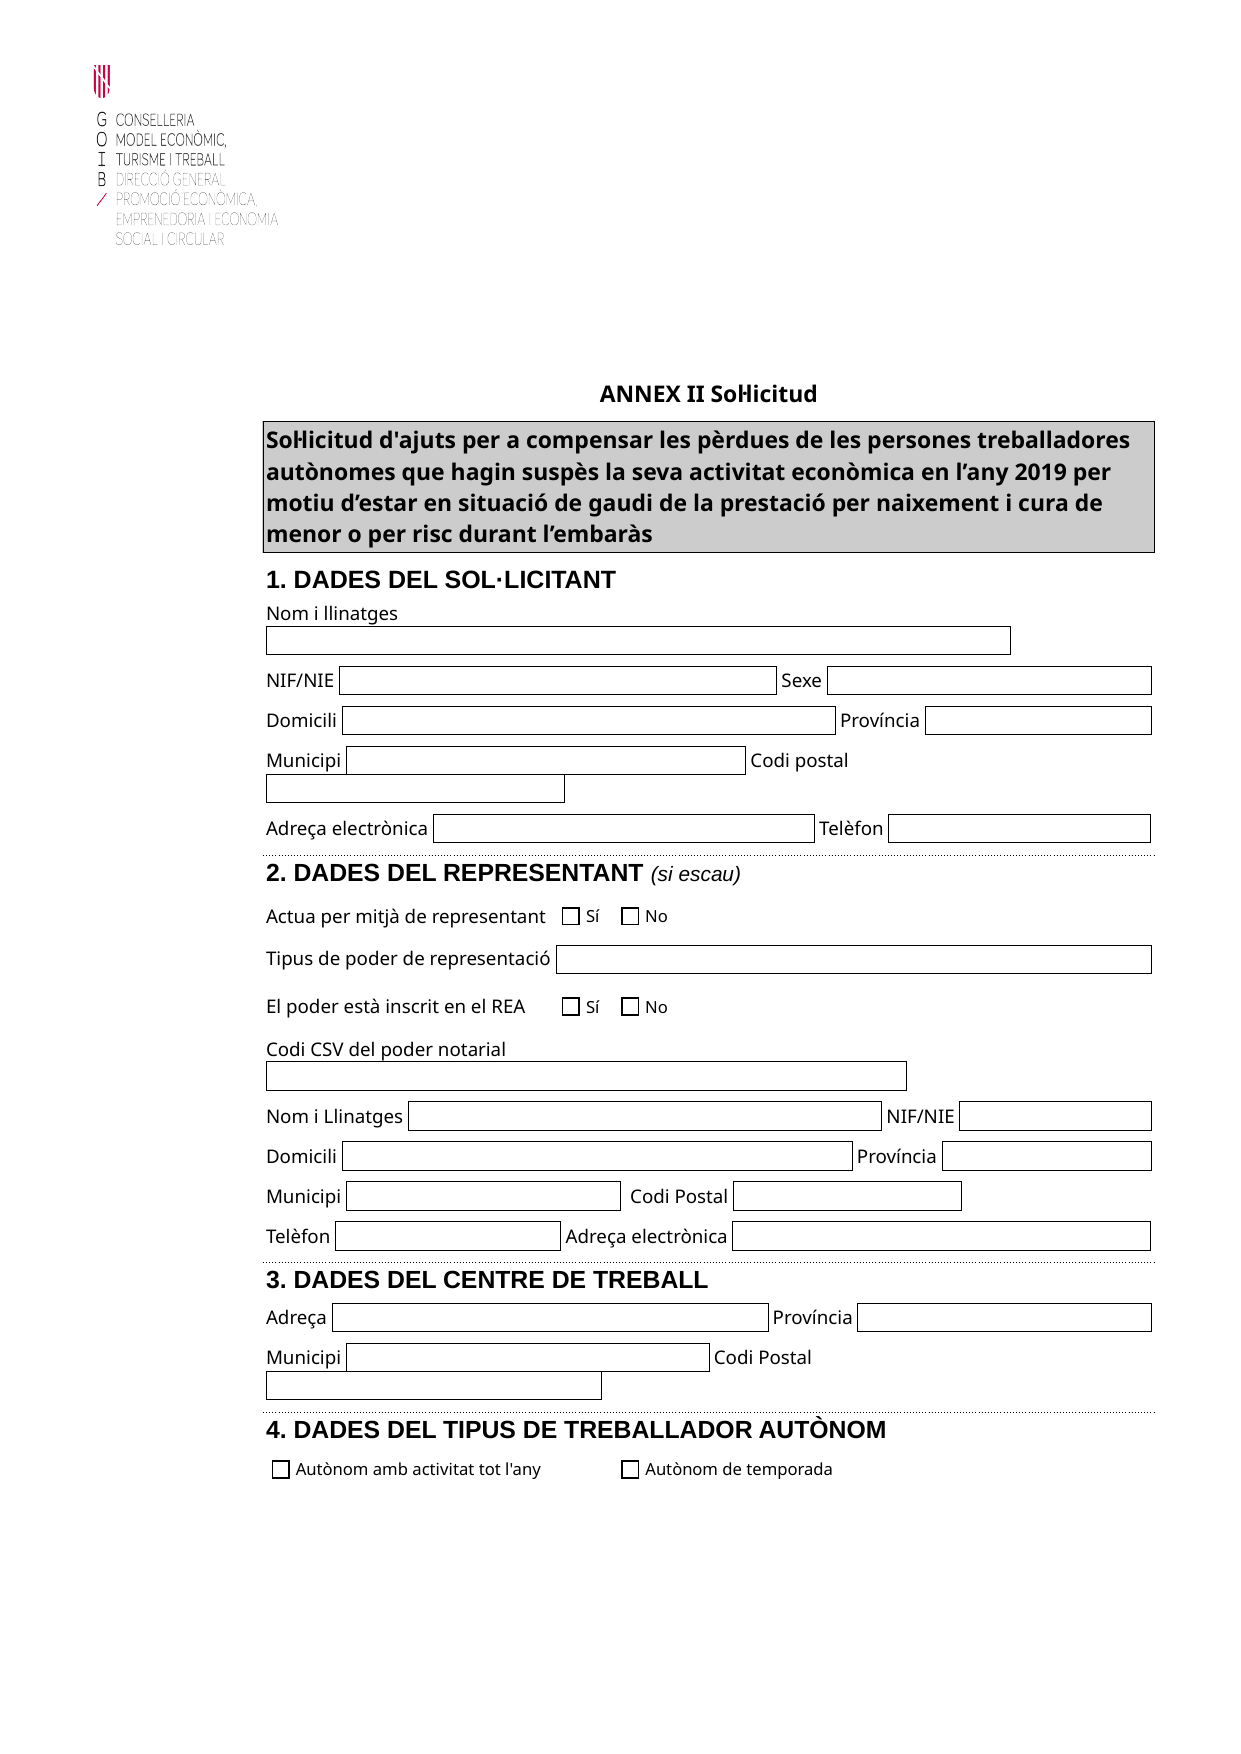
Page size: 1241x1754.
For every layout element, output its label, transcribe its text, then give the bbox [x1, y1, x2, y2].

text ANNEX II Sol·licitud [266, 378, 1152, 409]
text [962, 1182, 1152, 1210]
text Sol·licitud d'ajuts per a compensar les pèrdues de les persones treballadores autònomes que hagin suspès la seva activitat econòmica en l’any 2019 per motiu d’estar en situació de gaudi de la prestació per naixement i cura de menor o per risc durant l’embaràs [264, 422, 1154, 552]
text Codi postal [565, 746, 1152, 802]
subtitle 2. DADES DEL REPRESENTANT (si escau) [263, 855, 1154, 889]
text Adreça electrònica [561, 1222, 732, 1250]
text NIF/NIE [882, 1102, 959, 1130]
text Domicili [266, 706, 342, 734]
text Província [853, 1142, 942, 1170]
text Codi CSV del poder notarial [266, 1036, 1152, 1090]
text Província [769, 1303, 857, 1331]
text Adreça [266, 1303, 332, 1331]
text Tipus de poder de representació [266, 946, 1152, 977]
subtitle 1. DADES DEL SOL·LICITANT [266, 565, 1152, 594]
text Codi Postal [621, 1182, 733, 1210]
text [679, 989, 1152, 1024]
picture [84, 54, 286, 257]
subtitle 4. DADES DEL TIPUS DE TREBALLADOR AUTÒNOM [263, 1412, 1154, 1446]
subtitle 3. DADES DEL CENTRE DE TREBALL [263, 1262, 1154, 1297]
text Telèfon [815, 814, 888, 842]
text Sexe [777, 666, 827, 694]
text El poder està inscrit en el REA [266, 989, 561, 1024]
text Domicili [266, 1142, 342, 1170]
text Codi Postal [602, 1343, 1152, 1399]
text Nom i llinatges [266, 600, 1152, 654]
text Província [836, 706, 925, 734]
text Municipi [266, 1182, 346, 1210]
text Actua per mitjà de representant [263, 896, 1154, 934]
text NIF/NIE [266, 666, 339, 694]
text Adreça electrònica [266, 814, 433, 842]
text Municipi [266, 1343, 346, 1371]
text Telèfon [266, 1222, 335, 1250]
text Municipi [266, 746, 346, 774]
text Nom i Llinatges [266, 1102, 408, 1130]
